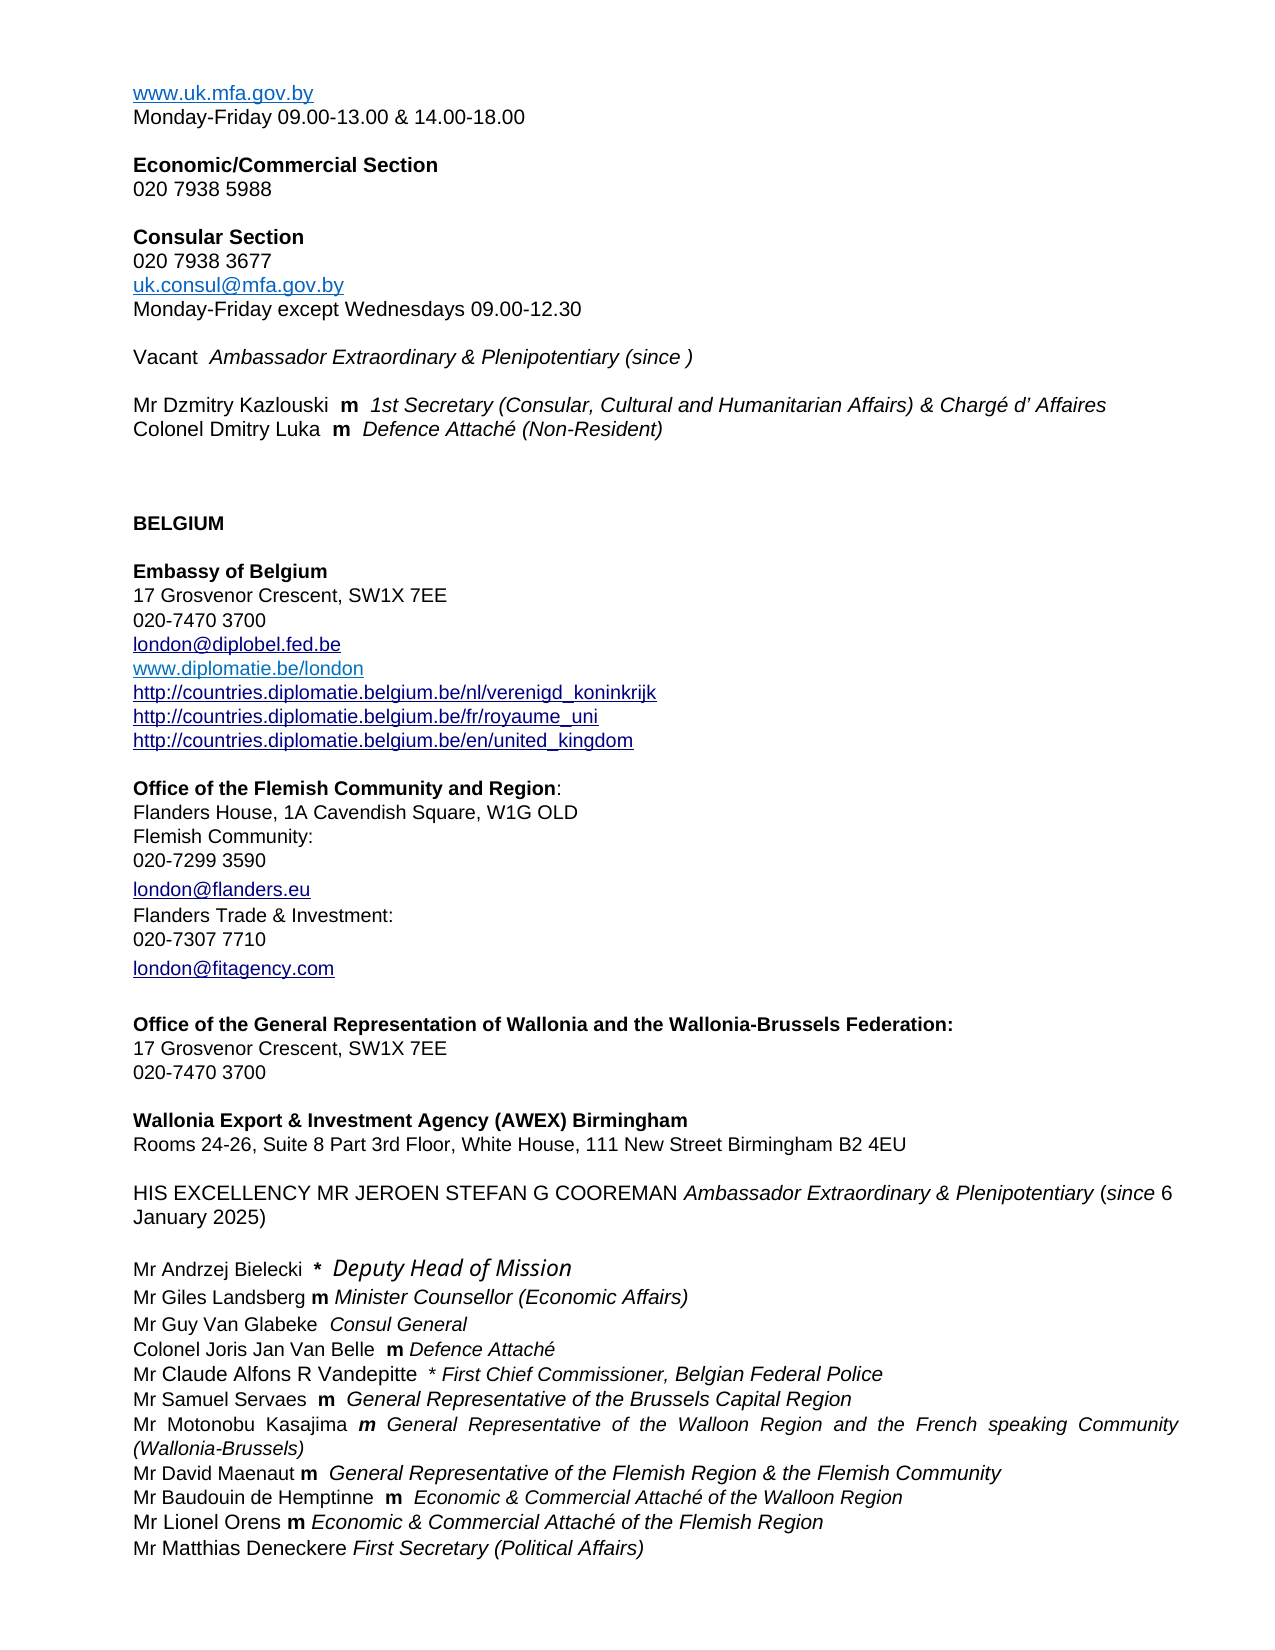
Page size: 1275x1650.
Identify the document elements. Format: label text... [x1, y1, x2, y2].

text Mr Baudouin de Hemptinne m Economic & Commercial Attaché of the Walloon Region [133, 1486, 1181, 1509]
text Mr Dzmitry Kazlouski m 1st Secretary (Consular, Cultural and Humanitarian Affairs) & Chargé d’ Affaires [133, 392, 1181, 416]
text Colonel Joris Jan Van Belle m Defence Attaché [133, 1338, 1181, 1361]
text Consular Section [133, 225, 1181, 249]
text Mr Samuel Servaes m General Representative of the Brussels Capital Region [133, 1387, 1181, 1411]
text Mr Lionel Orens m Economic & Commercial Attaché of the Flemish Region [133, 1510, 1181, 1534]
text Economic/Commercial Section [133, 153, 1181, 177]
text Mr Guy Van Glabeke Consul General [133, 1310, 1181, 1336]
text london@diplobel.fed.be [133, 632, 1181, 655]
text uk.consul@mfa.gov.by [133, 273, 1181, 297]
text london@fitagency.com [133, 952, 1181, 980]
text Monday-Friday except Wednesdays 09.00-12.30 [133, 297, 1181, 321]
text london@flanders.eu [133, 873, 1181, 902]
text 020-7470 3700 [133, 608, 1181, 631]
text Rooms 24-26, Suite 8 Part 3rd Floor, White House, 111 New Street Birmingham B2 4EU [133, 1133, 1181, 1156]
text Mr Motonobu Kasajima m General Representative of the Walloon Region and the French speaking Community (Wallonia-Brussels) [133, 1413, 1181, 1459]
text Mr Claude Alfons R Vandepitte * First Chief Commissioner, Belgian Federal Police [133, 1362, 1181, 1386]
text Monday-Friday 09.00-13.00 & 14.00-18.00 [133, 105, 1181, 129]
text 020 7938 3677 [133, 249, 1181, 273]
text 17 Grosvenor Crescent, SW1X 7EE [133, 584, 1181, 607]
text Mr Matthias Deneckere First Secretary (Political Affairs) [133, 1535, 1181, 1559]
text Office of the General Representation of Wallonia and the Wallonia-Brussels Federation: [133, 1012, 1181, 1035]
text Mr Andrzej Bielecki * Deputy Head of Mission [133, 1252, 1181, 1283]
text Colonel Dmitry Luka m Defence Attaché (Non-Resident) [133, 416, 1181, 440]
text Office of the Flemish Community and Region: [133, 777, 1181, 799]
text http://countries.diplomatie.belgium.be/en/united_kingdom [133, 729, 1181, 751]
text 020-7470 3700 [133, 1061, 1181, 1083]
text http://countries.diplomatie.belgium.be/fr/royaume_uni [133, 705, 1181, 727]
text http://countries.diplomatie.belgium.be/nl/verenigd_koninkrijk [133, 681, 1181, 703]
text Mr Giles Landsberg m Minister Counsellor (Economic Affairs) [133, 1285, 1181, 1309]
text Flemish Community: [133, 825, 1181, 848]
text 020-7299 3590 [133, 849, 1181, 872]
text www.uk.mfa.gov.by [133, 81, 1181, 105]
text Embassy of Belgium [133, 560, 1181, 583]
text 17 Grosvenor Crescent, SW1X 7EE [133, 1037, 1181, 1059]
text Wallonia Export & Investment Agency (AWEX) Birmingham [133, 1109, 1181, 1131]
text 020 7938 5988 [133, 177, 1181, 201]
text www.diplomatie.be/london [133, 657, 1181, 679]
text HIS EXCELLENCY MR JEROEN STEFAN G COOREMAN Ambassador Extraordinary & Plenipotentiary (since 6 January 2025) [133, 1181, 1181, 1229]
text Flanders Trade & Investment: [133, 903, 1181, 926]
text Flanders House, 1A Cavendish Square, W1G OLD [133, 801, 1181, 824]
text 020-7307 7710 [133, 928, 1181, 950]
text Vacant Ambassador Extraordinary & Plenipotentiary (since ) [133, 344, 1181, 368]
text BELGIUM [133, 512, 1181, 535]
text Mr David Maenaut m General Representative of the Flemish Region & the Flemish Community [133, 1461, 1181, 1485]
